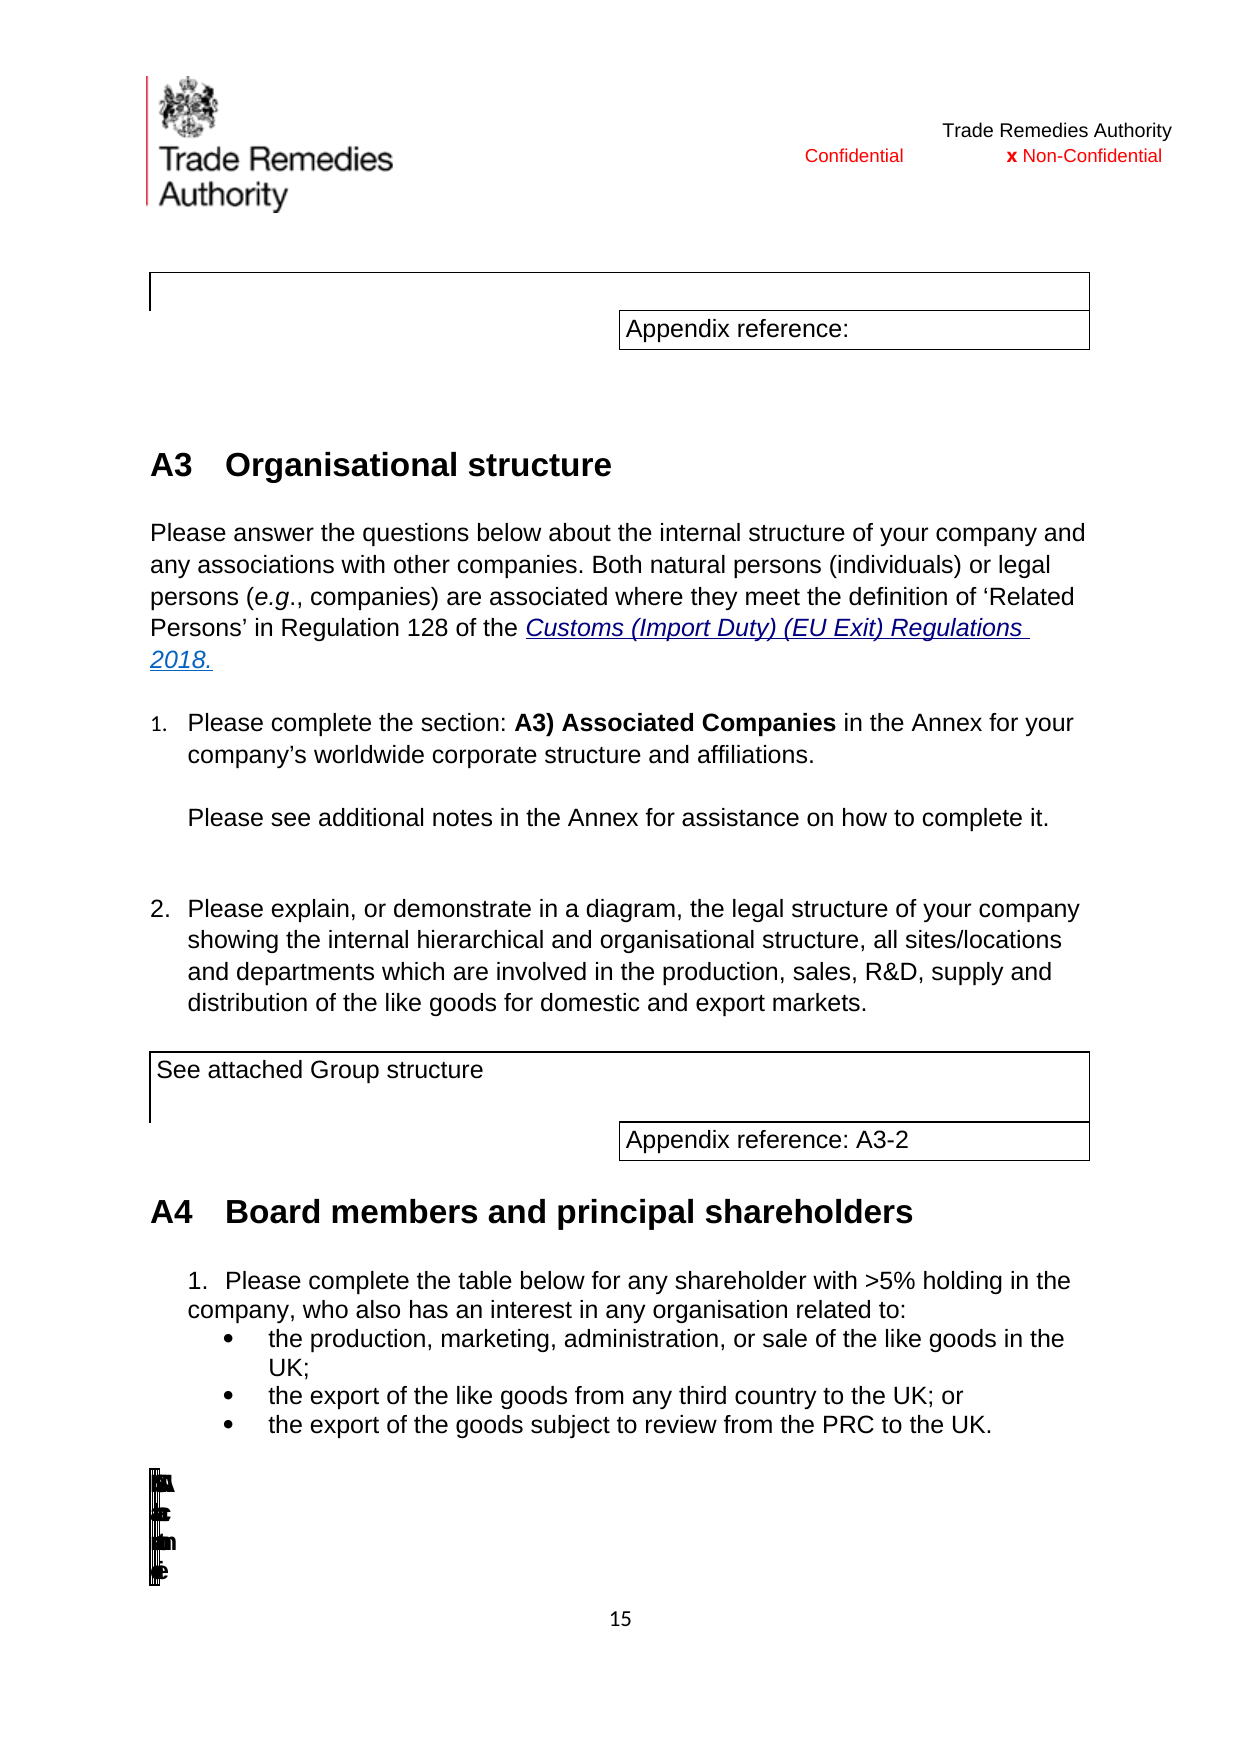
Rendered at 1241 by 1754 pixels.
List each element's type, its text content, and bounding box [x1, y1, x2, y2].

list Please explain, or demonstrate in a diagram, the legal structure of your company showing the internal hierarchical and organisational structure, all sites/locations and departments which are involved in the production, sales, R&D, supply and distribution of the like goods for domestic and export markets. [150, 894, 1090, 1017]
list the production, marketing, administration, or sale of the like goods in the UK; [224, 1324, 1090, 1381]
table_cell Appendix reference: [620, 311, 1089, 349]
subtitle A3 Organisational structure [150, 444, 1090, 483]
table_cell [150, 1123, 619, 1160]
list the export of the goods subject to review from the PRC to the UK. [224, 1410, 1090, 1439]
table_cell [150, 311, 619, 349]
table_header See attached Group structure [151, 1053, 1089, 1121]
table_cell Appendix reference: A3-2 [620, 1123, 1089, 1160]
table_header [151, 273, 1089, 310]
list the export of the like goods from any third country to the UK; or [224, 1381, 1090, 1410]
subtitle A4 Board members and principal shareholders [150, 1192, 1090, 1231]
list Please see additional notes in the Annex for assistance on how to complete it. [187, 803, 1090, 832]
text Please answer the questions below about the internal structure of your company and any associations with other companies. Both natural persons (individuals) or legal persons (e.g., companies) are associated where they meet the definition of ‘Related Persons’ in Regulation 128 of the Customs (Import Duty) (EU Exit) Regulations 2018. [150, 518, 1090, 673]
list Please complete the table below for any shareholder with >5% holding in the company, who also has an interest in any organisation related to: [187, 1266, 1090, 1324]
list Please complete the section: A3) Associated Companies in the Annex for your company’s worldwide corporate structure and affiliations. [150, 708, 1090, 768]
